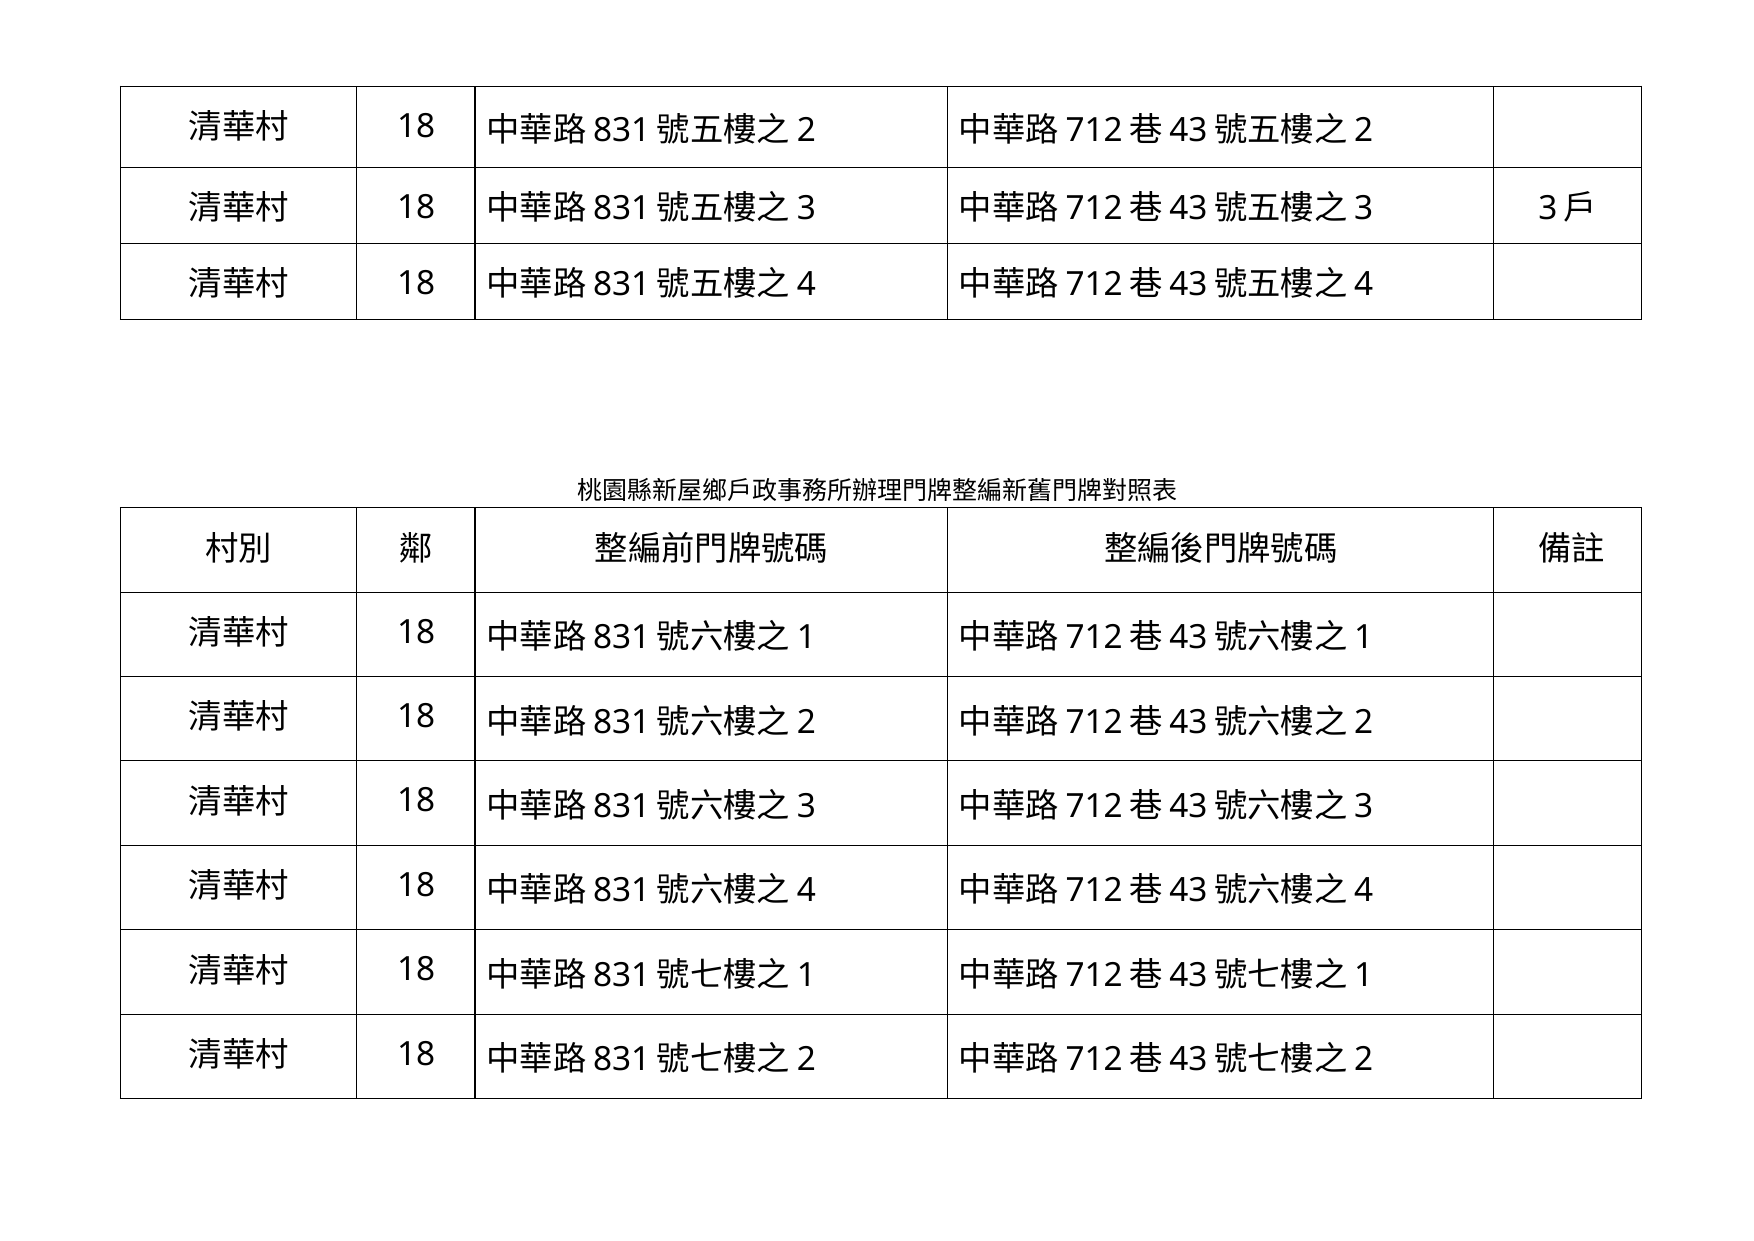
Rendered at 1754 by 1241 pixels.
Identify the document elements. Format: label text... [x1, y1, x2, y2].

table_cell [1494, 930, 1641, 1013]
table_cell 清華村 [121, 593, 356, 676]
table_cell 18 [357, 1015, 474, 1098]
table_cell 清華村 [121, 1015, 356, 1098]
table_cell 清華村 [121, 168, 356, 243]
text 桃園縣新屋鄉戶政事務所辦理門牌整編新舊門牌對照表 [150, 470, 1604, 507]
table_cell [1494, 846, 1641, 929]
table_cell 中華路712巷43號六樓之2 [948, 677, 1493, 760]
table_cell [1494, 593, 1641, 676]
table_cell 中華路831號七樓之2 [476, 1015, 947, 1098]
table_cell 中華路712巷43號五樓之3 [948, 168, 1493, 243]
table_cell 18 [357, 244, 474, 319]
table_header 村別 [121, 508, 356, 592]
table_cell 中華路831號六樓之2 [476, 677, 947, 760]
table_cell 中華路712巷43號六樓之3 [948, 761, 1493, 845]
table_cell 中華路831號五樓之2 [476, 87, 947, 167]
table_cell 清華村 [121, 846, 356, 929]
table_cell [1494, 1015, 1641, 1098]
table_cell 清華村 [121, 244, 356, 319]
table_cell 18 [357, 761, 474, 845]
table_cell 中華路831號五樓之4 [476, 244, 947, 319]
table_cell [1494, 677, 1641, 760]
table_header 鄰 [357, 508, 474, 592]
table_cell [1494, 87, 1641, 167]
table_cell 18 [357, 930, 474, 1013]
table_cell 中華路712巷43號七樓之1 [948, 930, 1493, 1013]
table_cell 清華村 [121, 930, 356, 1013]
table_cell 清華村 [121, 87, 356, 167]
table_cell 中華路712巷43號七樓之2 [948, 1015, 1493, 1098]
table_cell 中華路831號六樓之3 [476, 761, 947, 845]
table_cell 18 [357, 87, 474, 167]
table_cell 中華路831號七樓之1 [476, 930, 947, 1013]
table_cell 中華路712巷43號五樓之4 [948, 244, 1493, 319]
table_header 整編前門牌號碼 [476, 508, 947, 592]
table_cell 中華路712巷43號六樓之4 [948, 846, 1493, 929]
table_cell 清華村 [121, 677, 356, 760]
table_cell 清華村 [121, 761, 356, 845]
table_header 整編後門牌號碼 [948, 508, 1493, 592]
table_cell 中華路831號五樓之3 [476, 168, 947, 243]
table_cell 18 [357, 677, 474, 760]
table_header 備註 [1494, 508, 1641, 592]
table_cell [1494, 761, 1641, 845]
table_cell 中華路831號六樓之4 [476, 846, 947, 929]
table_cell 3戶 [1494, 168, 1641, 243]
table_cell 18 [357, 846, 474, 929]
table_cell 中華路712巷43號六樓之1 [948, 593, 1493, 676]
table_cell 中華路712巷43號五樓之2 [948, 87, 1493, 167]
table_cell 18 [357, 168, 474, 243]
table_cell 18 [357, 593, 474, 676]
table_cell [1494, 244, 1641, 319]
table_cell 中華路831號六樓之1 [476, 593, 947, 676]
